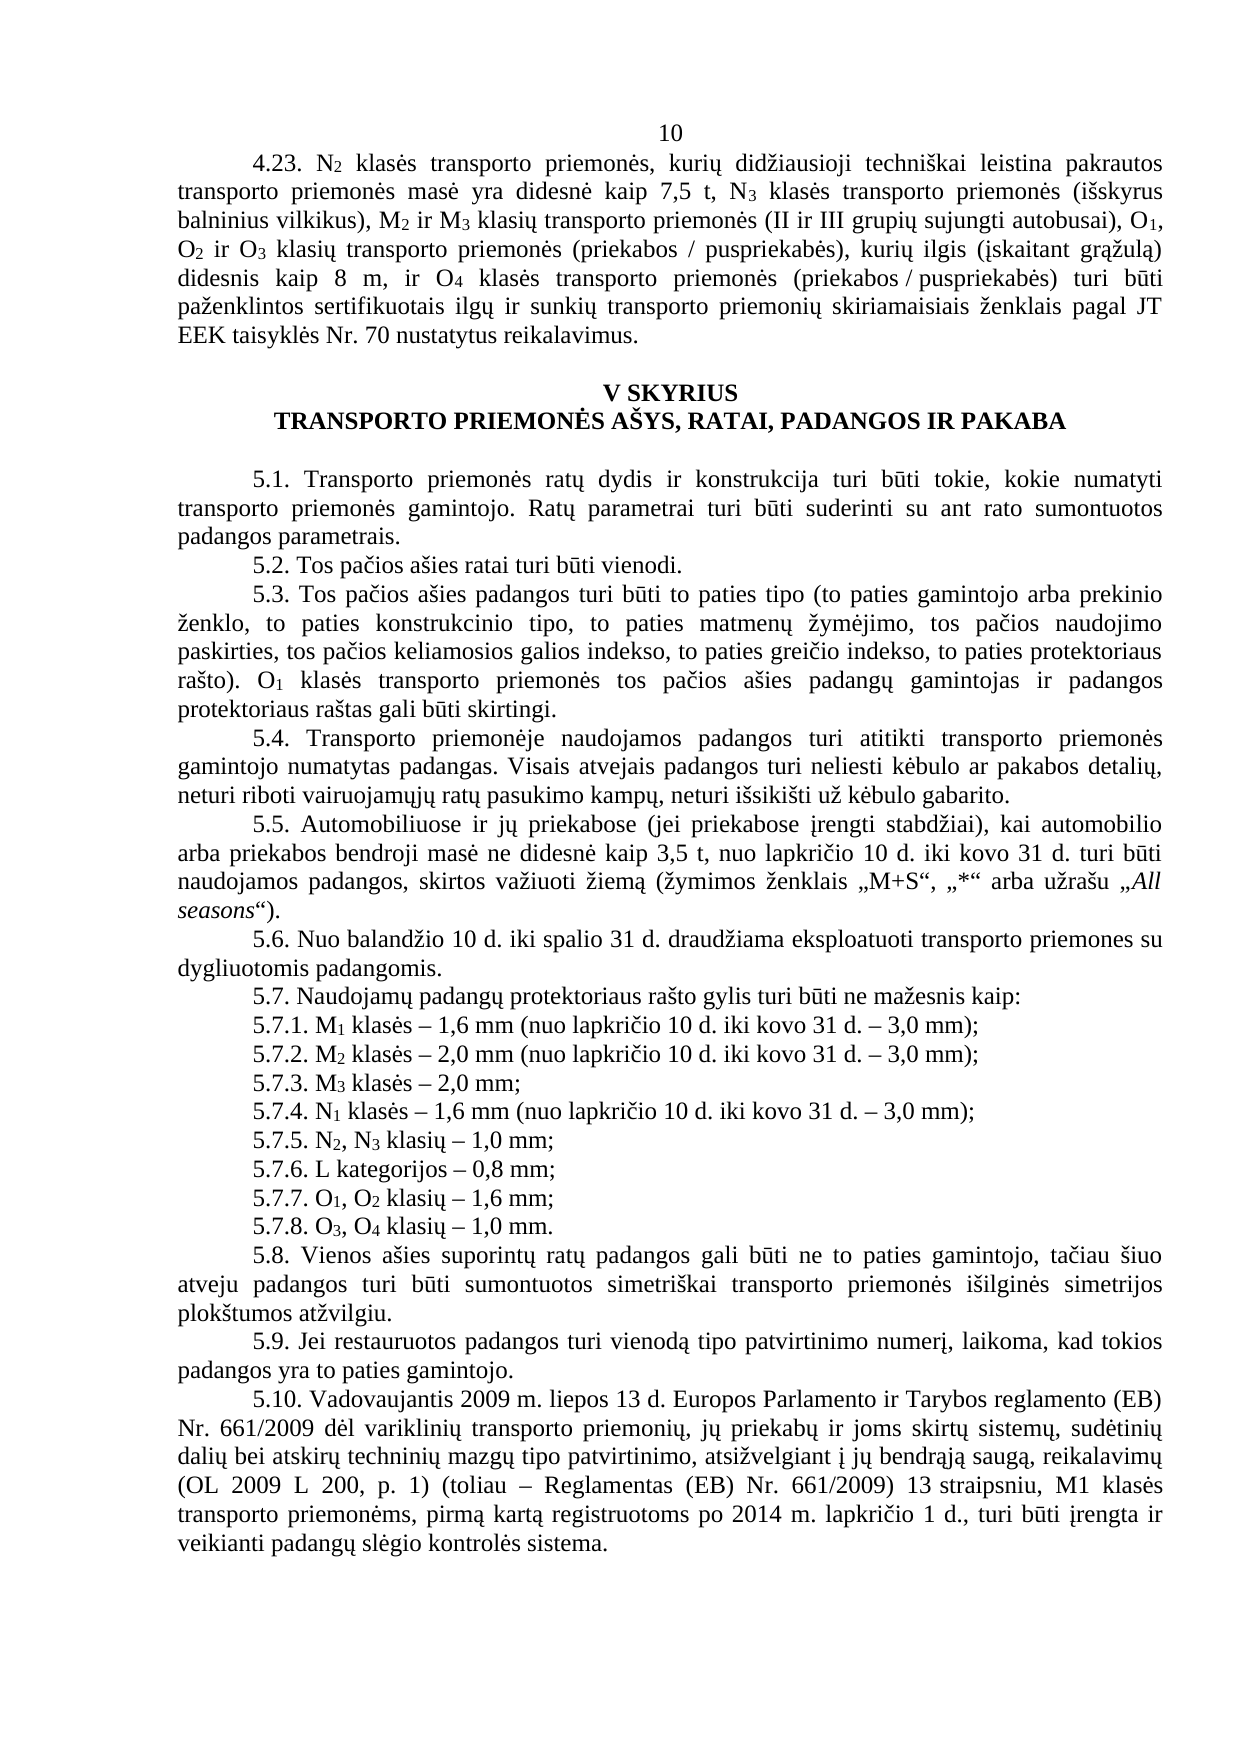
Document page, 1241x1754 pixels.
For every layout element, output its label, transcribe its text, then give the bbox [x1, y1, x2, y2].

text 5.7.8. O3, O4 klasių – 1,0 mm. [177, 1211, 1163, 1240]
text 5.8. Vienos ašies suporintų ratų padangos gali būti ne to paties gamintojo, tačiau šiuo atveju padangos turi būti sumontuotos simetriškai transporto priemonės išilginės simetrijos plokštumos atžvilgiu. [177, 1240, 1163, 1326]
text 5.7.6. L kategorijos – 0,8 mm; [177, 1154, 1163, 1183]
text 5.9. Jei restauruotos padangos turi vienodą tipo patvirtinimo numerį, laikoma, kad tokios padangos yra to paties gamintojo. [177, 1326, 1163, 1384]
text 5.4. Transporto priemonėje naudojamos padangos turi atitikti transporto priemonės gamintojo numatytas padangas. Visais atvejais padangos turi neliesti kėbulo ar pakabos detalių, neturi riboti vairuojamųjų ratų pasukimo kampų, neturi išsikišti už kėbulo gabarito. [177, 723, 1163, 809]
text 4.23. N2 klasės transporto priemonės, kurių didžiausioji techniškai leistina pakrautos transporto priemonės masė yra didesnė kaip 7,5 t, N3 klasės transporto priemonės (išskyrus balninius vilkikus), M2 ir M3 klasių transporto priemonės (II ir III grupių sujungti autobusai), O1, O2 ir O3 klasių transporto priemonės (priekabos / puspriekabės), kurių ilgis (įskaitant grąžulą) didesnis kaip 8 m, ir O4 klasės transporto priemonės (priekabos / puspriekabės) turi būti paženklintos sertifikuotais ilgų ir sunkių transporto priemonių skiriamaisiais ženklais pagal JT EEK taisyklės Nr. 70 nustatytus reikalavimus. [177, 148, 1163, 349]
text 5.1. Transporto priemonės ratų dydis ir konstrukcija turi būti tokie, kokie numatyti transporto priemonės gamintojo. Ratų parametrai turi būti suderinti su ant rato sumontuotos padangos parametrais. [177, 464, 1163, 550]
text 5.7.3. M3 klasės – 2,0 mm; [177, 1068, 1163, 1096]
text 5.7.1. M1 klasės – 1,6 mm (nuo lapkričio 10 d. iki kovo 31 d. – 3,0 mm); [177, 1010, 1163, 1039]
text 5.7.5. N2, N3 klasių – 1,0 mm; [177, 1125, 1163, 1154]
text V SKYRIUS [177, 378, 1163, 406]
text 5.3. Tos pačios ašies padangos turi būti to paties tipo (to paties gamintojo arba prekinio ženklo, to paties konstrukcinio tipo, to paties matmenų žymėjimo, tos pačios naudojimo paskirties, tos pačios keliamosios galios indekso, to paties greičio indekso, to paties protektoriaus rašto). O1 klasės transporto priemonės tos pačios ašies padangų gamintojas ir padangos protektoriaus raštas gali būti skirtingi. [177, 579, 1163, 723]
text 5.5. Automobiliuose ir jų priekabose (jei priekabose įrengti stabdžiai), kai automobilio arba priekabos bendroji masė ne didesnė kaip 3,5 t, nuo lapkričio 10 d. iki kovo 31 d. turi būti naudojamos padangos, skirtos važiuoti žiemą (žymimos ženklais „M+S“, „*“ arba užrašu „All seasons“). [177, 809, 1163, 924]
text 5.7. Naudojamų padangų protektoriaus rašto gylis turi būti ne mažesnis kaip: [177, 981, 1163, 1010]
text 5.7.2. M2 klasės – 2,0 mm (nuo lapkričio 10 d. iki kovo 31 d. – 3,0 mm); [177, 1039, 1163, 1068]
text 5.7.4. N1 klasės – 1,6 mm (nuo lapkričio 10 d. iki kovo 31 d. – 3,0 mm); [177, 1096, 1163, 1125]
text 5.6. Nuo balandžio 10 d. iki spalio 31 d. draudžiama eksploatuoti transporto priemones su dygliuotomis padangomis. [177, 924, 1163, 981]
text 5.7.7. O1, O2 klasių – 1,6 mm; [177, 1183, 1163, 1211]
text 5.2. Tos pačios ašies ratai turi būti vienodi. [177, 550, 1163, 579]
text 5.10. Vadovaujantis 2009 m. liepos 13 d. Europos Parlamento ir Tarybos reglamento (EB) Nr. 661/2009 dėl variklinių transporto priemonių, jų priekabų ir joms skirtų sistemų, sudėtinių dalių bei atskirų techninių mazgų tipo patvirtinimo, atsižvelgiant į jų bendrąją saugą, reikalavimų (OL 2009 L 200, p. 1) (toliau – Reglamentas (EB) Nr. 661/2009) 13 straipsniu, M1 klasės transporto priemonėms, pirmą kartą registruotoms po 2014 m. lapkričio 1 d., turi būti įrengta ir veikianti padangų slėgio kontrolės sistema. [177, 1384, 1163, 1556]
text TRANSPORTO PRIEMONĖS AŠYS, RATAI, PADANGOS IR PAKABA [177, 406, 1163, 435]
